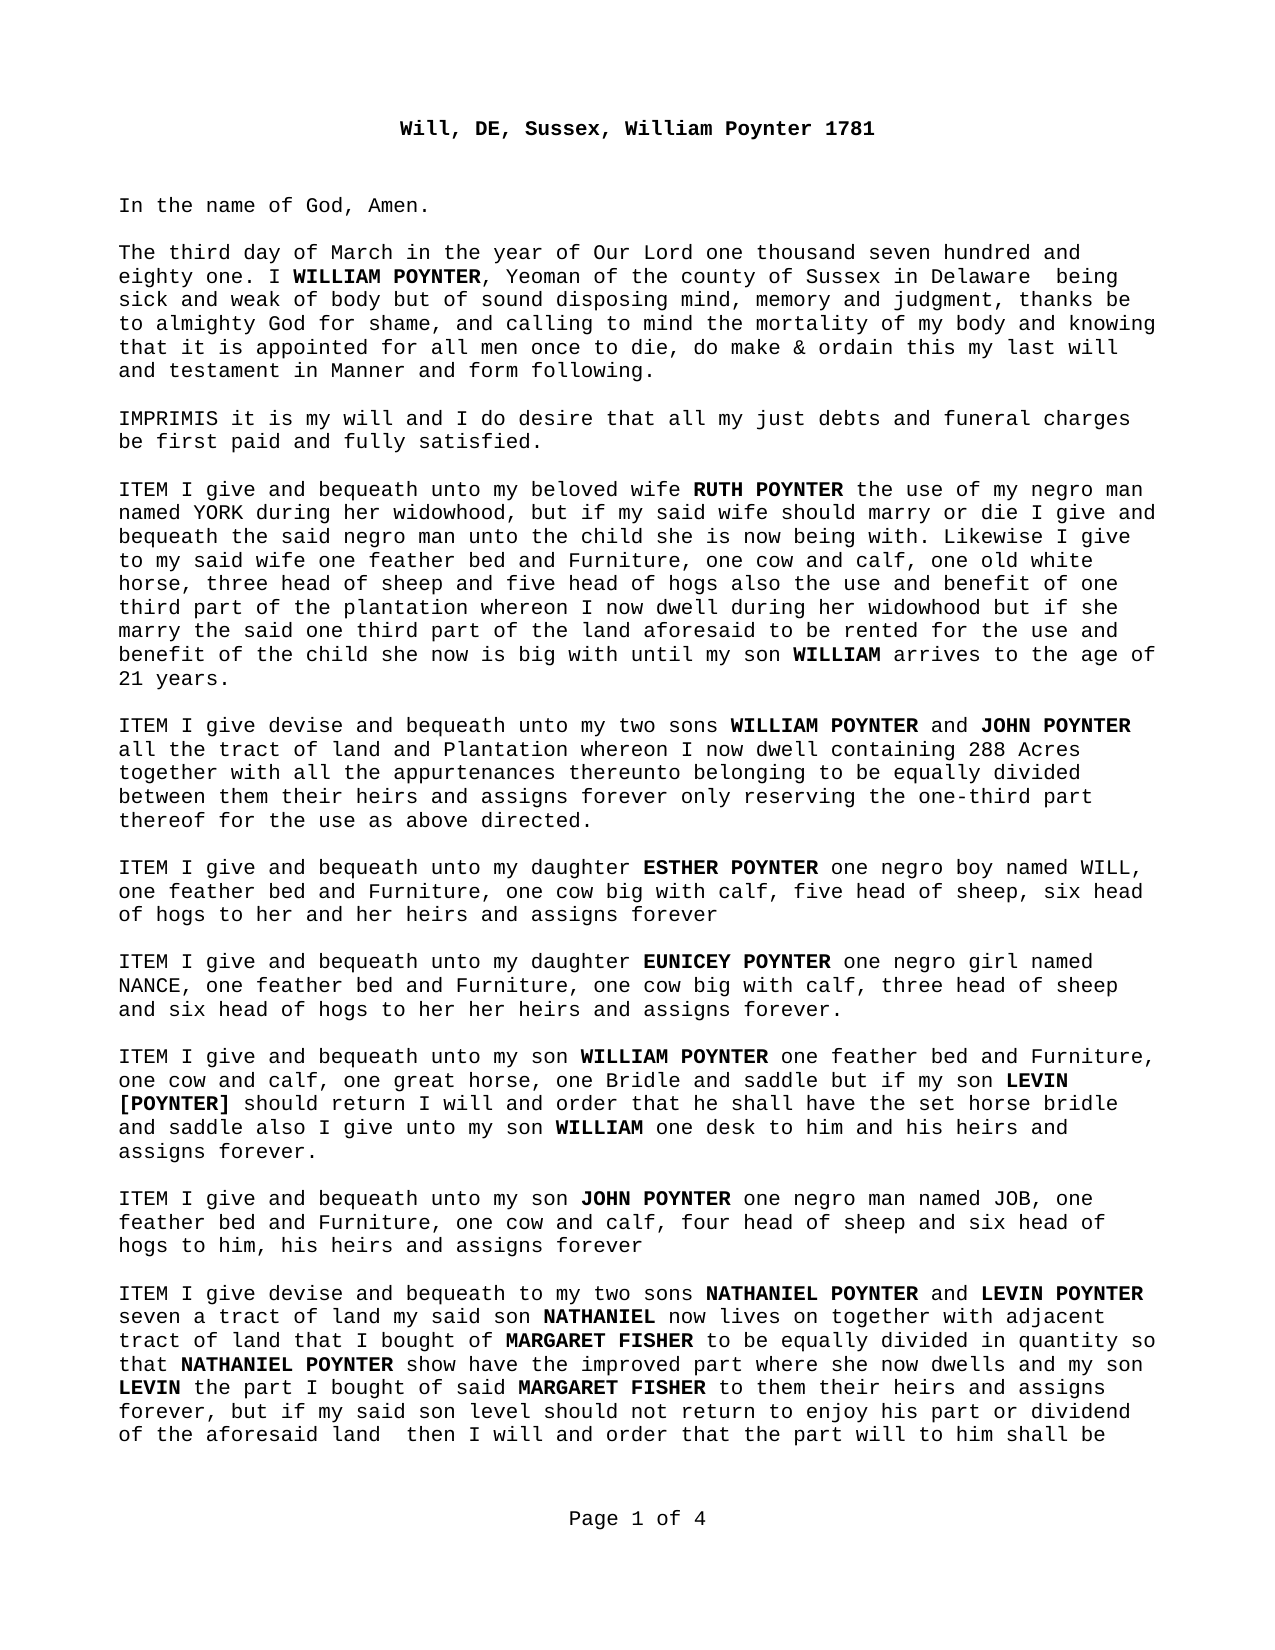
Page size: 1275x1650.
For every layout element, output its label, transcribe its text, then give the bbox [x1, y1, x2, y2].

text The third day of March in the year of Our Lord one thousand seven hundred and eighty one. I William Poynter, Yeoman of the county of Sussex in Delaware being sick and weak of body but of sound disposing mind, memory and judgment, thanks be to almighty God for shame, and calling to mind the mortality of my body and knowing that it is appointed for all men once to die, do make & ordain this my last will and testament in Manner and form following. [118, 242, 1157, 384]
text Item I give devise and bequeath unto my two sons William Poynter and John Poynter all the tract of land and Plantation whereon I now dwell containing 288 Acres together with all the appurtenances thereunto belonging to be equally divided between them their heirs and assigns forever only reserving the one-third part thereof for the use as above directed. [118, 715, 1157, 833]
text Imprimis it is my will and I do desire that all my just debts and funeral charges be first paid and fully satisfied. [118, 408, 1157, 455]
text Item I give and bequeath unto my son William Poynter one feather bed and Furniture, one cow and calf, one great horse, one Bridle and saddle but if my son Levin [Poynter] should return I will and order that he shall have the set horse bridle and saddle also I give unto my son William one desk to him and his heirs and assigns forever. [118, 1046, 1157, 1164]
text Item I give devise and bequeath to my two sons Nathaniel Poynter and Levin Poynter seven a tract of land my said son Nathaniel now lives on together with adjacent tract of land that I bought of Margaret Fisher to be equally divided in quantity so that Nathaniel Poynter show have the improved part where she now dwells and my son Levin the part I bought of said Margaret Fisher to them their heirs and assigns forever, but if my said son level should not return to enjoy his part or dividend of the aforesaid land then I will and order that the part will to him shall be [118, 1283, 1157, 1448]
text Item I give and bequeath unto my daughter Esther Poynter one negro boy named will, one feather bed and Furniture, one cow big with calf, five head of sheep, six head of hogs to her and her heirs and assigns forever [118, 857, 1157, 928]
text Item I give and bequeath unto my daughter Eunicey Poynter one negro girl named Nance, one feather bed and Furniture, one cow big with calf, three head of sheep and six head of hogs to her her heirs and assigns forever. [118, 952, 1157, 1022]
text In the name of God, Amen. [118, 195, 1157, 218]
text Item I give and bequeath unto my son John Poynter one negro man named job, one feather bed and Furniture, one cow and calf, four head of sheep and six head of hogs to him, his heirs and assigns forever [118, 1188, 1157, 1259]
text Item I give and bequeath unto my beloved wife Ruth Poynter the use of my negro man named YORK during her widowhood, but if my said wife should marry or die I give and bequeath the said negro man unto the child she is now being with. Likewise I give to my said wife one feather bed and Furniture, one cow and calf, one old white horse, three head of sheep and five head of hogs also the use and benefit of one third part of the plantation whereon I now dwell during her widowhood but if she marry the said one third part of the land aforesaid to be rented for the use and benefit of the child she now is big with until my son William arrives to the age of 21 years. [118, 479, 1157, 691]
